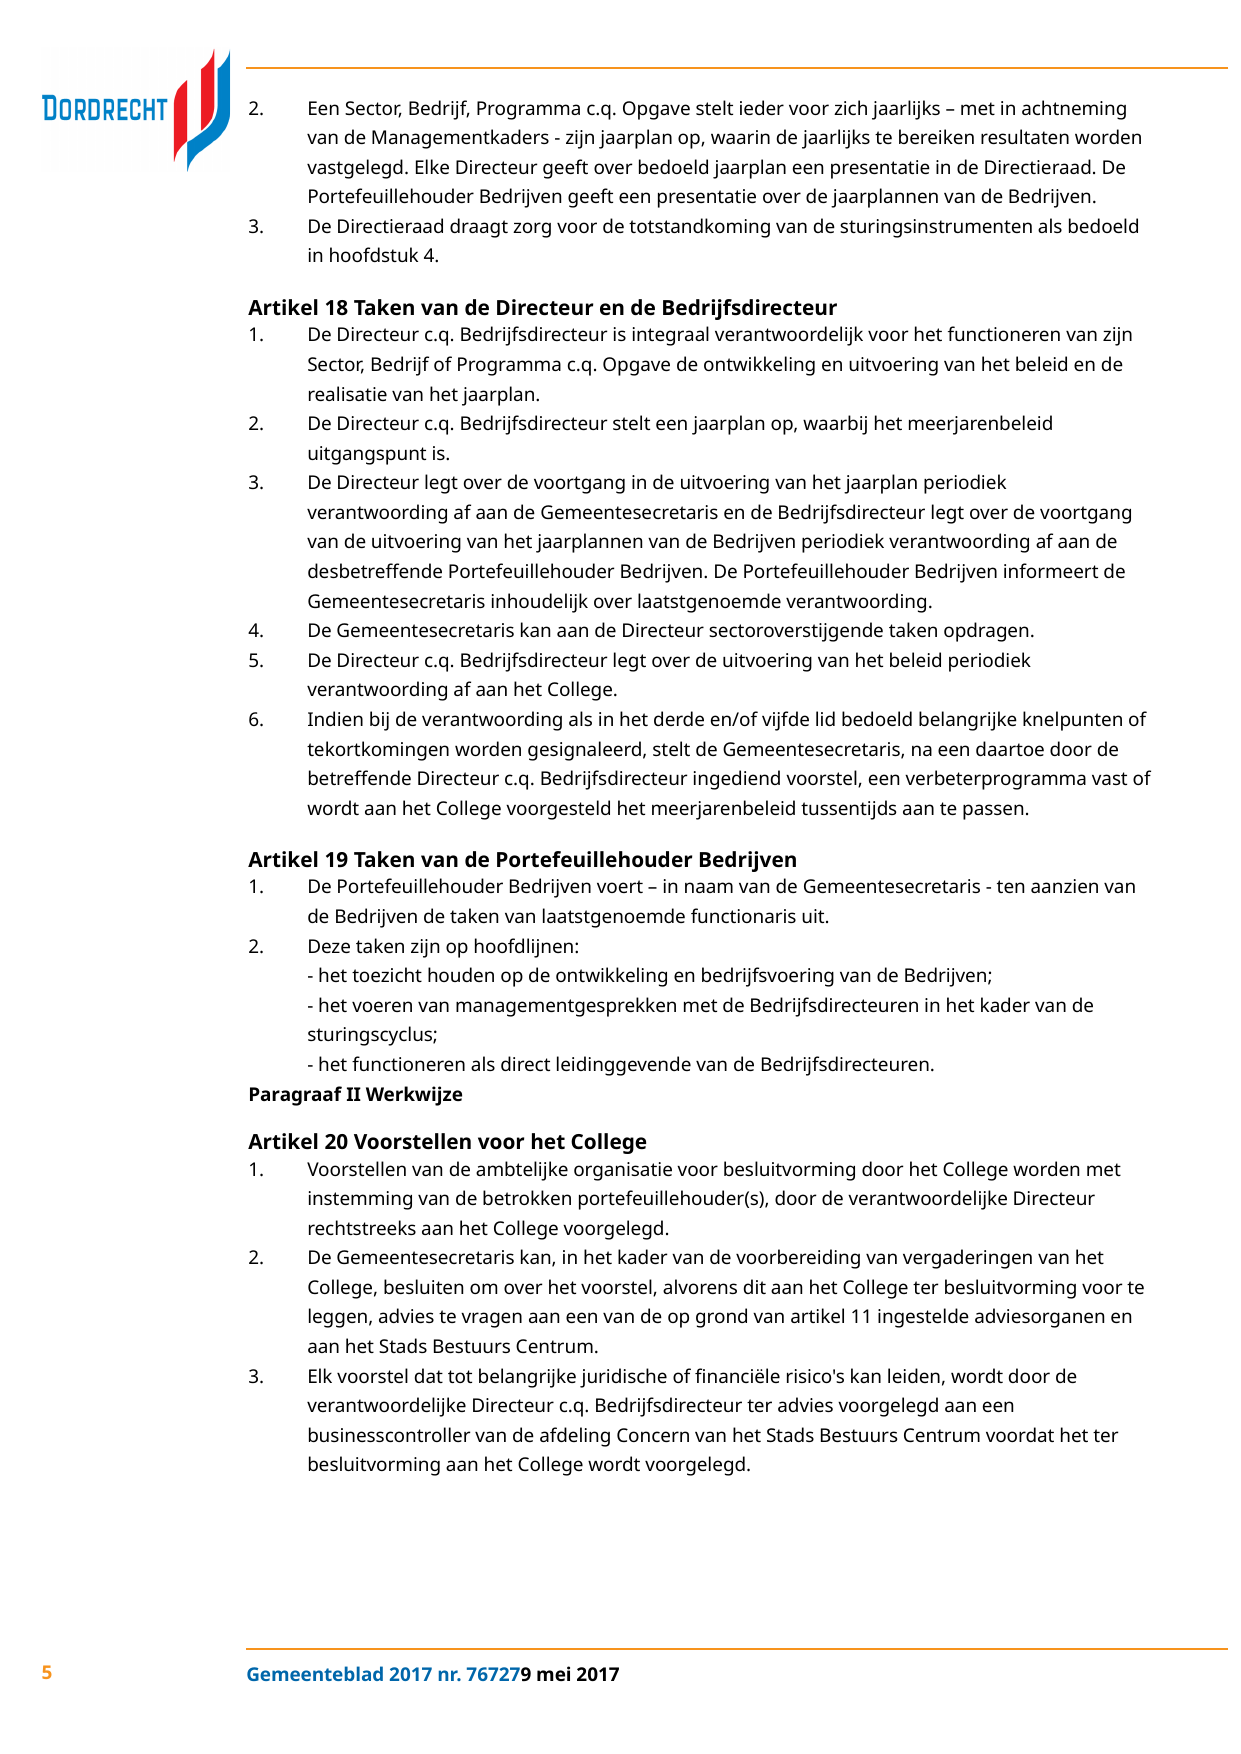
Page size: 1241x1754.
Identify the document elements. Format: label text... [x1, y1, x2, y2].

list - het functioneren als direct leidinggevende van de Bedrijfsdirecteuren. [248, 1051, 1152, 1077]
text Paragraaf II Werkwijze [248, 1081, 1152, 1107]
list - het voeren van managementgesprekken met de Bedrijfsdirecteuren in het kader van de sturingscyclus; [248, 992, 1152, 1047]
list Deze taken zijn op hoofdlijnen: [248, 933, 1152, 959]
list De Directeur c.q. Bedrijfsdirecteur is integraal verantwoordelijk voor het functioneren van zijn Sector, Bedrijf of Programma c.q. Opgave de ontwikkeling en uitvoering van het beleid en de realisatie van het jaarplan. [248, 322, 1152, 406]
list De Gemeentesecretaris kan aan de Directeur sectoroverstijgende taken opdragen. [248, 617, 1152, 643]
text Artikel 19 Taken van de Portefeuillehouder Bedrijven [248, 845, 1152, 874]
list De Gemeentesecretaris kan, in het kader van de voorbereiding van vergaderingen van het College, besluiten om over het voorstel, alvorens dit aan het College ter besluitvorming voor te leggen, advies te vragen aan een van de op grond van artikel 11 ingestelde adviesorganen en aan het Stads Bestuurs Centrum. [248, 1244, 1152, 1359]
list De Portefeuillehouder Bedrijven voert – in naam van de Gemeentesecretaris - ten aanzien van de Bedrijven de taken van laatstgenoemde functionaris uit. [248, 874, 1152, 929]
list De Directeur c.q. Bedrijfsdirecteur stelt een jaarplan op, waarbij het meerjarenbeleid uitgangspunt is. [248, 410, 1152, 466]
list Voorstellen van de ambtelijke organisatie voor besluitvorming door het College worden met instemming van de betrokken portefeuillehouder(s), door de verantwoordelijke Directeur rechtstreeks aan het College voorgelegd. [248, 1156, 1152, 1241]
list - het toezicht houden op de ontwikkeling en bedrijfsvoering van de Bedrijven; [248, 962, 1152, 988]
list De Directeur legt over de voortgang in de uitvoering van het jaarplan periodiek verantwoording af aan de Gemeentesecretaris en de Bedrijfsdirecteur legt over de voortgang van de uitvoering van het jaarplannen van de Bedrijven periodiek verantwoording af aan de desbetreffende Portefeuillehouder Bedrijven. De Portefeuillehouder Bedrijven informeert de Gemeentesecretaris inhoudelijk over laatstgenoemde verantwoording. [248, 469, 1152, 613]
list De Directieraad draagt zorg voor de totstandkoming van de sturingsinstrumenten als bedoeld in hoofdstuk 4. [248, 213, 1152, 268]
list De Directeur c.q. Bedrijfsdirecteur legt over de uitvoering van het beleid periodiek verantwoording af aan het College. [248, 647, 1152, 702]
list Indien bij de verantwoording als in het derde en/of vijfde lid bedoeld belangrijke knelpunten of tekortkomingen worden gesignaleerd, stelt de Gemeentesecretaris, na een daartoe door de betreffende Directeur c.q. Bedrijfsdirecteur ingediend voorstel, een verbeterprogramma vast of wordt aan het College voorgesteld het meerjarenbeleid tussentijds aan te passen. [248, 706, 1152, 821]
picture [41, 47, 231, 172]
text Artikel 18 Taken van de Directeur en de Bedrijfsdirecteur [248, 293, 1152, 322]
list Elk voorstel dat tot belangrijke juridische of financiële risico's kan leiden, wordt door de verantwoordelijke Directeur c.q. Bedrijfsdirecteur ter advies voorgelegd aan een businesscontroller van de afdeling Concern van het Stads Bestuurs Centrum voordat het ter besluitvorming aan het College wordt voorgelegd. [248, 1363, 1152, 1477]
text Artikel 20 Voorstellen voor het College [248, 1127, 1152, 1156]
list Een Sector, Bedrijf, Programma c.q. Opgave stelt ieder voor zich jaarlijks – met in achtneming van de Managementkaders - zijn jaarplan op, waarin de jaarlijks te bereiken resultaten worden vastgelegd. Elke Directeur geeft over bedoeld jaarplan een presentatie in de Directieraad. De Portefeuillehouder Bedrijven geeft een presentatie over de jaarplannen van de Bedrijven. [248, 95, 1152, 209]
